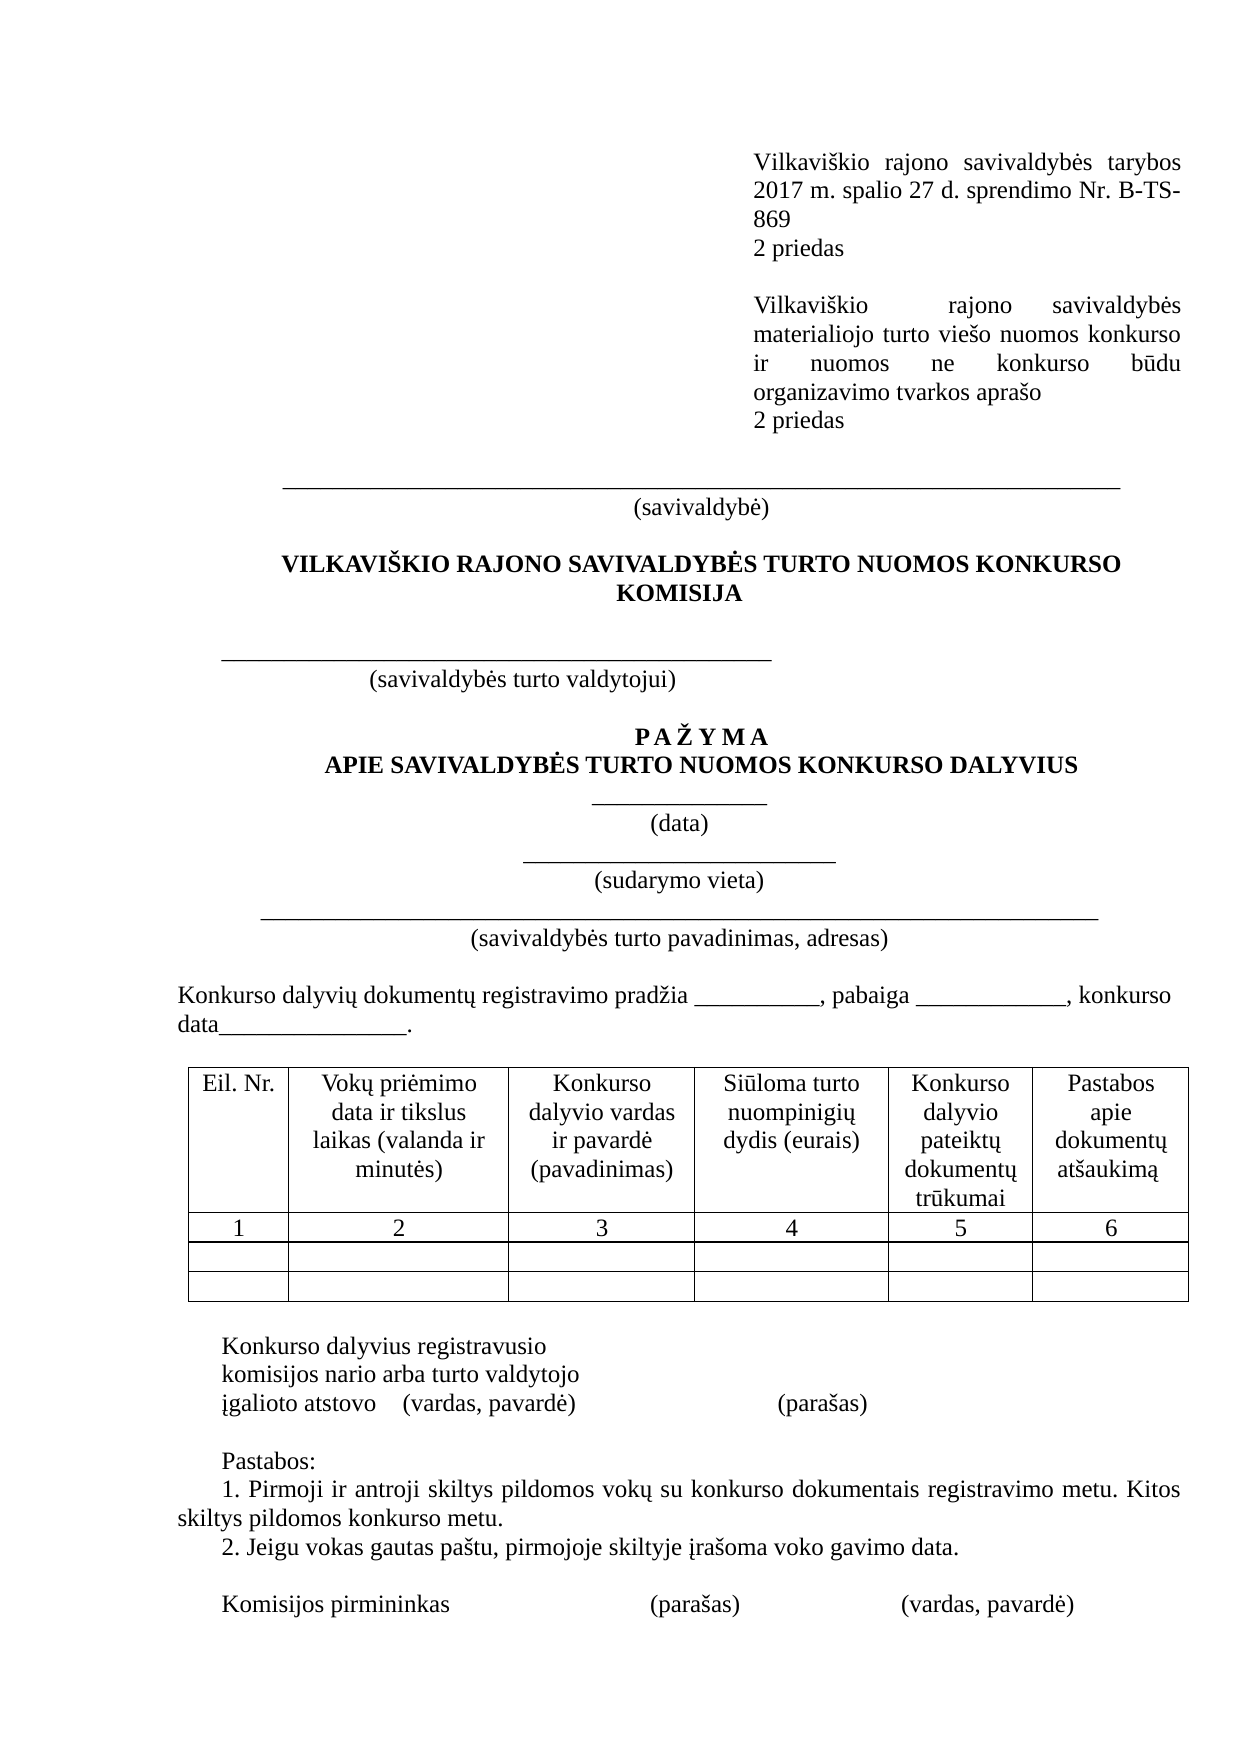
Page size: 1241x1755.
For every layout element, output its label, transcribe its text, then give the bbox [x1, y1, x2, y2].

table_header Konkurso dalyvio vardas ir pavardė (pavadinimas) [509, 1068, 694, 1212]
text P A Ž Y M A [177, 722, 1181, 751]
text Pastabos: [177, 1446, 1181, 1474]
text Konkurso dalyvius registravusio [177, 1331, 1181, 1359]
text VILKAVIŠKIO RAJONO SAVIVALDYBĖS TURTO NUOMOS KONKURSO KOMISIJA [177, 549, 1181, 607]
table_cell [189, 1272, 288, 1301]
table_cell [1033, 1272, 1188, 1301]
text Komisijos pirmininkas (parašas) (vardas, pavardė) [177, 1589, 1181, 1618]
table_header Siūloma turto nuompinigių dydis (eurais) [695, 1068, 888, 1212]
table_cell [695, 1272, 888, 1301]
table_header Vokų priėmimo data ir tikslus laikas (valanda ir minutės) [289, 1068, 508, 1212]
text (sudarymo vieta) [177, 866, 1181, 894]
text komisijos nario arba turto valdytojo [177, 1359, 1181, 1388]
text Vilkaviškio rajono savivaldybės materialiojo turto viešo nuomos konkurso ir nuomos ne konkurso būdu organizavimo tvarkos aprašo [753, 291, 1181, 406]
text (savivaldybė) [177, 492, 1181, 521]
table_header Pastabos apie dokumentų atšaukimą [1033, 1068, 1188, 1212]
text ___________________________________________________________________ [177, 463, 1181, 492]
table_cell 3 [509, 1213, 694, 1241]
table_cell [509, 1243, 694, 1271]
table_cell [509, 1272, 694, 1301]
table_cell 1 [189, 1213, 288, 1241]
table_cell 4 [695, 1213, 888, 1241]
text (savivaldybės turto pavadinimas, adresas) [177, 923, 1181, 952]
text 2. Jeigu vokas gautas paštu, pirmojoje skiltyje įrašoma voko gavimo data. [177, 1532, 1181, 1561]
table_cell [695, 1243, 888, 1271]
table_cell [289, 1243, 508, 1271]
text 1. Pirmoji ir antroji skiltys pildomos vokų su konkurso dokumentais registravimo metu. Kitos skiltys pildomos konkurso metu. [177, 1474, 1181, 1532]
text (data) [177, 808, 1181, 837]
text 2 priedas [753, 406, 1181, 434]
text įgalioto atstovo (vardas, pavardė) (parašas) [177, 1388, 1181, 1417]
table_cell 6 [1033, 1213, 1188, 1241]
table_cell [289, 1272, 508, 1301]
table_cell 5 [889, 1213, 1032, 1241]
table_cell [1033, 1243, 1188, 1271]
table_header Eil. Nr. [189, 1068, 288, 1212]
table_header Konkurso dalyvio pateiktų dokumentų trūkumai [889, 1068, 1032, 1212]
table_cell [189, 1243, 288, 1271]
text ____________________________________________ [177, 636, 1181, 664]
table_cell 2 [289, 1213, 508, 1241]
table_cell [889, 1272, 1032, 1301]
text 2 priedas [753, 233, 1181, 262]
table_cell [889, 1243, 1032, 1271]
text Vilkaviškio rajono savivaldybės tarybos 2017 m. spalio 27 d. sprendimo Nr. B-TS-869 [753, 147, 1181, 233]
text ___________________________________________________________________ [177, 894, 1181, 923]
text Konkurso dalyvių dokumentų registravimo pradžia __________, pabaiga ____________, konkurso data_______________. [177, 981, 1181, 1038]
text (savivaldybės turto valdytojui) [177, 664, 1181, 693]
text _________________________ [177, 837, 1181, 866]
text APIE SAVIVALDYBĖS TURTO NUOMOS KONKURSO DALYVIUS [177, 751, 1181, 779]
text ______________ [177, 779, 1181, 808]
